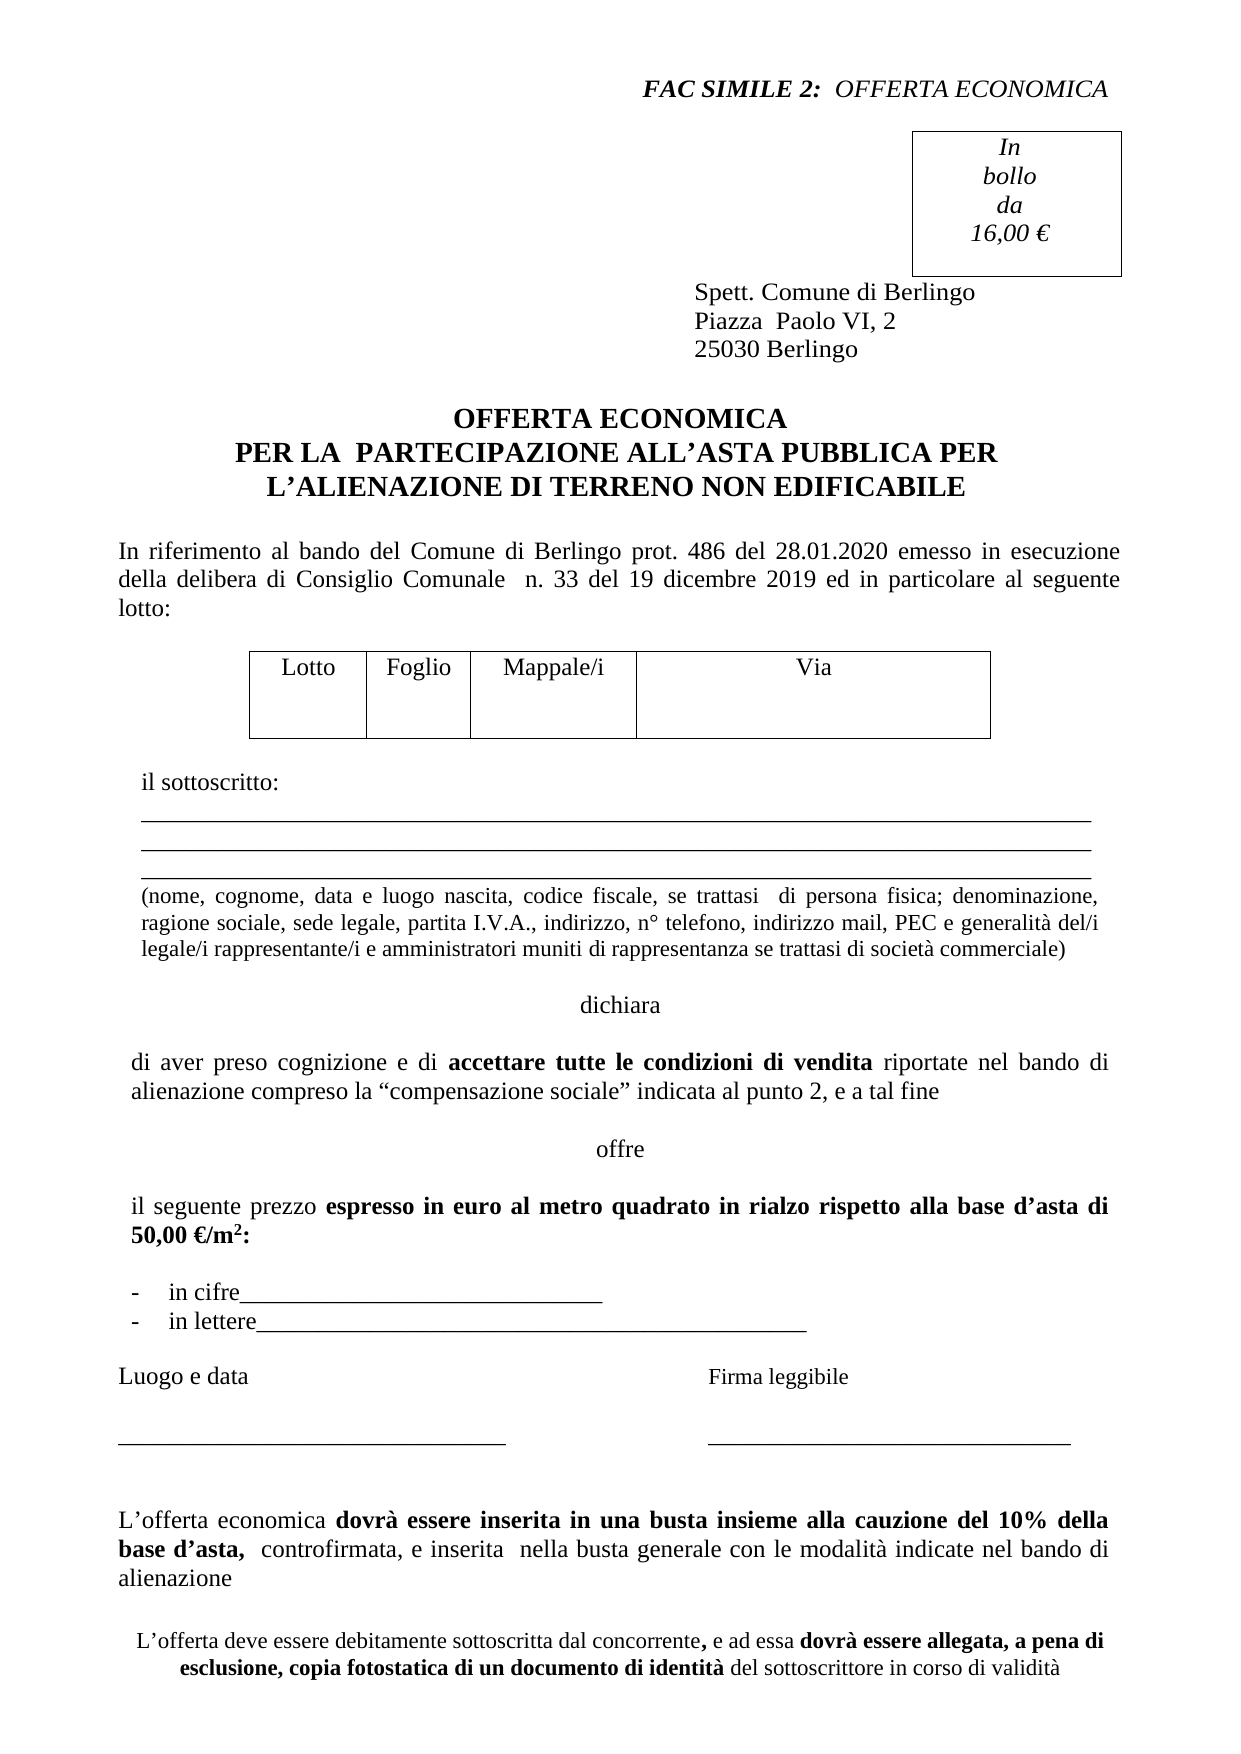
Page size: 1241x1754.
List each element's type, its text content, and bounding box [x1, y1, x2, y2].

text di aver preso cognizione e di accettare tutte le condizioni di vendita riportate nel bando di alienazione compreso la “compensazione sociale” indicata al punto 2, e a tal fine [131, 1047, 1109, 1105]
table_header Via [637, 652, 990, 737]
text dichiara [131, 990, 1109, 1019]
text PER LA PARTECIPAZIONE ALL’ASTA PUBBLICA PER [118, 435, 1122, 469]
text ____________________________________________________________________________ [141, 853, 1100, 882]
text OFFERTA ECONOMICA [118, 402, 1122, 435]
text In riferimento al bando del Comune di Berlingo prot. 486 del 28.01.2020 emesso in esecuzione della delibera di Consiglio Comunale n. 33 del 19 dicembre 2019 ed in particolare al seguente lotto: [118, 536, 1122, 622]
table_header Lotto [250, 652, 366, 737]
table_header Foglio [367, 652, 470, 737]
text 25030 Berlingo [118, 334, 1111, 363]
text FAC SIMILE 2: OFFERTA ECONOMICA [118, 74, 1111, 102]
text Luogo e data Firma leggibile [118, 1361, 1110, 1390]
table_header In bollo da 16,00 € [913, 132, 1121, 276]
text ____________________________________________________________________________ [141, 796, 1100, 825]
text il sottoscritto: [141, 767, 1100, 796]
text L’offerta economica dovrà essere inserita in una busta insieme alla cauzione del 10% della base d’asta, controfirmata, e inserita nella busta generale con le modalità indicate nel bando di alienazione [118, 1505, 1110, 1591]
text ____________________________________________________________________________ [141, 825, 1100, 853]
text offre [131, 1134, 1109, 1162]
list in lettere____________________________________________ [131, 1306, 1109, 1335]
list in cifre_____________________________ [131, 1277, 1109, 1306]
text _______________________________ _____________________________ [118, 1419, 1110, 1448]
text L’ALIENAZIONE DI TERRENO NON EDIFICABILE [118, 469, 1122, 502]
text Piazza Paolo VI, 2 [118, 306, 1111, 334]
text il seguente prezzo espresso in euro al metro quadrato in rialzo rispetto alla base d’asta di 50,00 €/m2: [131, 1191, 1109, 1249]
text Spett. Comune di Berlingo [118, 277, 1111, 306]
table_header Mappale/i [471, 652, 636, 737]
text (nome, cognome, data e luogo nascita, codice fiscale, se trattasi di persona fisica; denominazione, ragione sociale, sede legale, partita I.V.A., indirizzo, n° telefono, indirizzo mail, PEC e generalità del/i legale/i rappresentante/i e amministratori muniti di rappresentanza se trattasi di società commerciale) [141, 882, 1100, 961]
